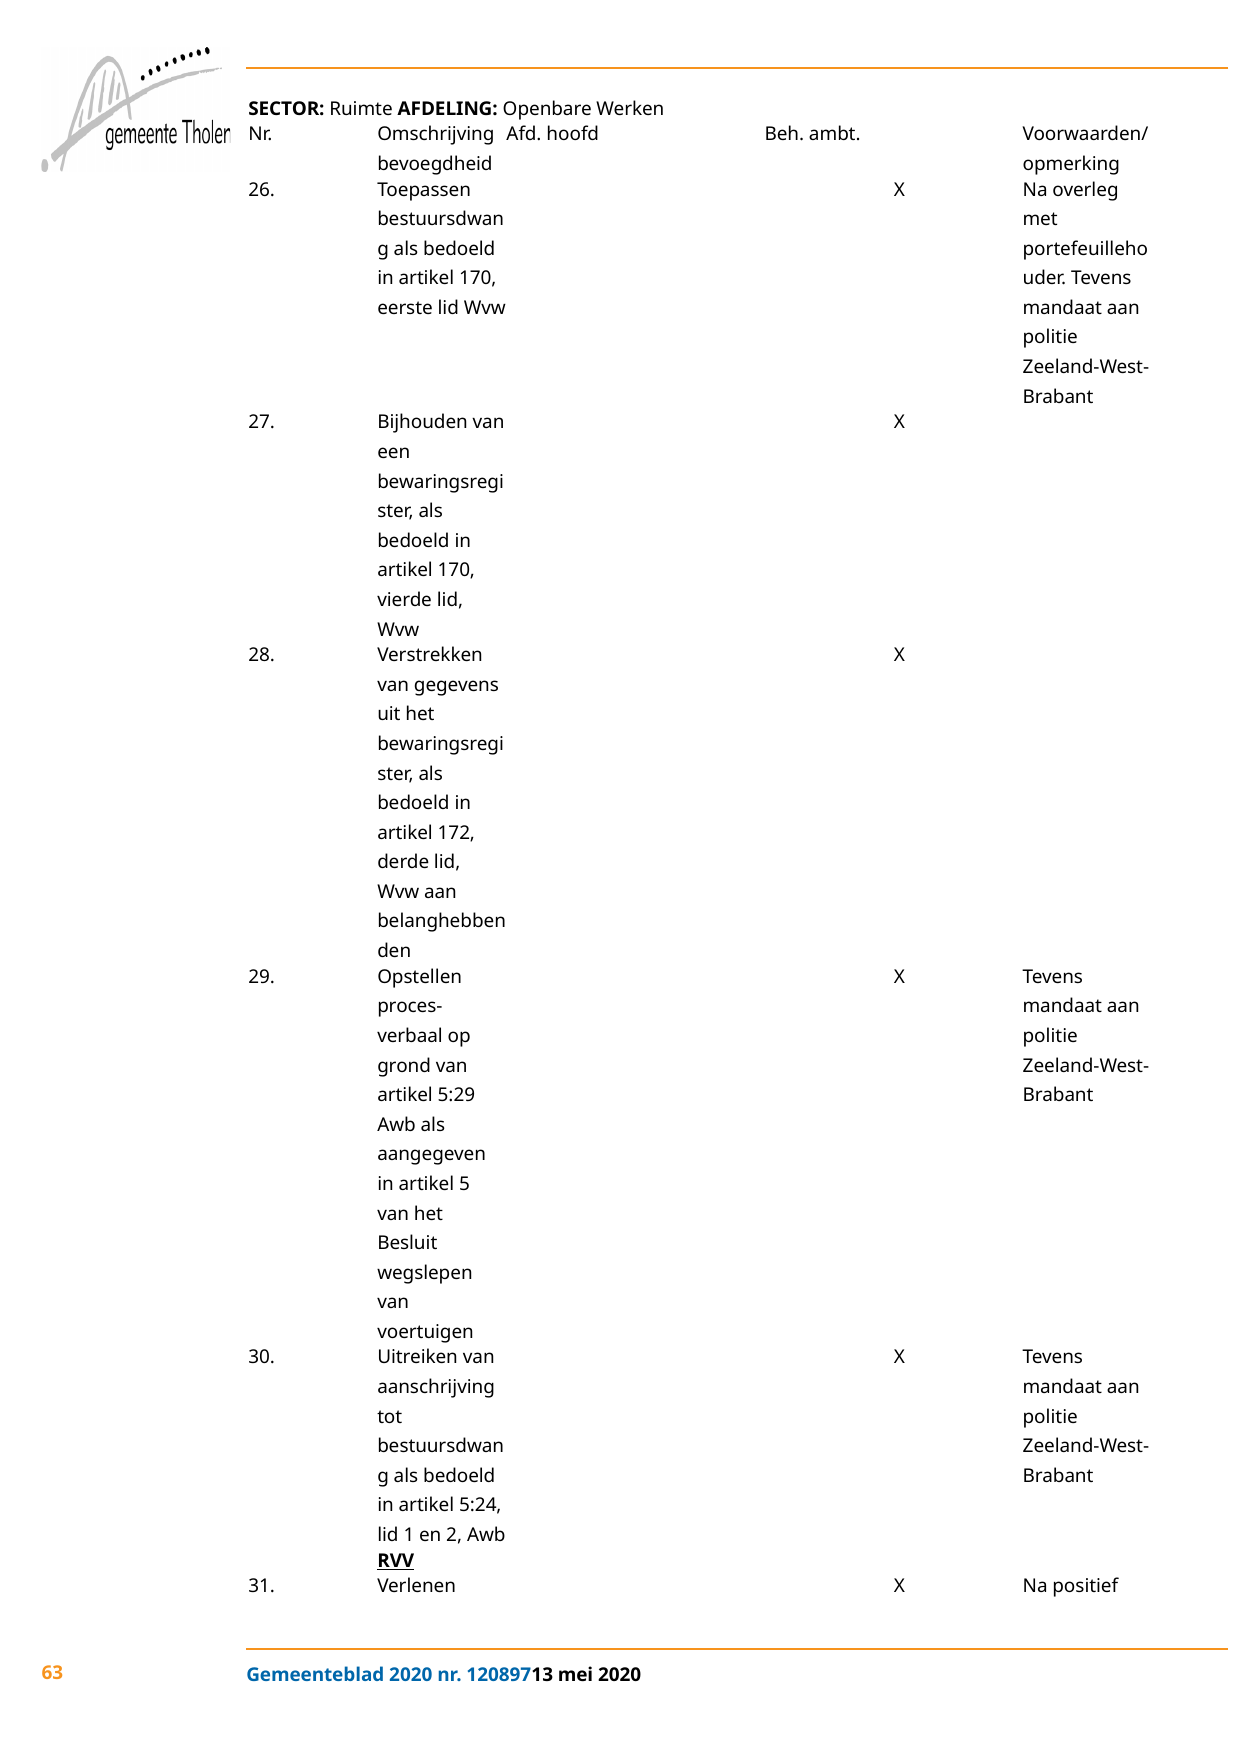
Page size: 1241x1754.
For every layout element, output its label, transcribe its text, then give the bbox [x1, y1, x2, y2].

table_cell [506, 963, 635, 1344]
table_cell [248, 409, 377, 641]
table_cell [635, 409, 893, 641]
table_cell [506, 1547, 635, 1573]
table_cell Tevens mandaat aan politie Zeeland-West-Brabant [1023, 1344, 1152, 1547]
table_cell Uitreiken van aanschrijving tot bestuursdwang als bedoeld in artikel 5:24, lid 1 en 2, Awb [377, 1344, 506, 1547]
table_cell Toepassen bestuursdwang als bedoeld in artikel 170, eerste lid Wvw [377, 176, 506, 409]
table_cell [635, 641, 893, 963]
table_cell [894, 1547, 1022, 1573]
table_cell Bijhouden van een bewaringsregister, als bedoeld in artikel 170, vierde lid, Wvw [377, 409, 506, 641]
table_cell [635, 1573, 893, 1598]
table_cell Tevens mandaat aan politie Zeeland-West-Brabant [1023, 963, 1152, 1344]
picture [41, 47, 231, 172]
table_cell [506, 176, 635, 409]
table_cell [635, 963, 893, 1344]
table_cell [506, 1344, 635, 1547]
table_cell [248, 641, 377, 963]
table_cell [635, 176, 893, 409]
table_cell [248, 963, 377, 1344]
table_cell Omschrijving bevoegdheid [377, 121, 506, 176]
table_cell [1023, 641, 1152, 963]
table_cell Verstrekken van gegevens uit het bewaringsregister, als bedoeld in artikel 172, derde lid, Wvw aan belanghebbenden [377, 641, 506, 963]
table_cell [635, 1547, 893, 1573]
table_cell X [894, 641, 1022, 963]
table_cell RVV [377, 1547, 506, 1573]
table_cell Na positief [1023, 1573, 1152, 1598]
table_cell [248, 176, 377, 409]
table_cell Opstellen proces-verbaal op grond van artikel 5:29 Awb als aangegeven in artikel 5 van het Besluit wegslepen van voertuigen [377, 963, 506, 1344]
table_cell X [894, 1573, 1022, 1598]
table_cell [506, 641, 635, 963]
table_cell [248, 1547, 377, 1573]
table_cell X [894, 1344, 1022, 1547]
table_cell X [894, 176, 1022, 409]
table_cell [506, 409, 635, 641]
table_cell [1023, 409, 1152, 641]
table_cell [248, 1573, 377, 1598]
table_cell [635, 1344, 893, 1547]
table_cell Voorwaarden/opmerking [1023, 121, 1152, 176]
table_cell Verlenen [377, 1573, 506, 1598]
table_cell Beh. ambt. [764, 121, 1022, 176]
table_cell X [894, 963, 1022, 1344]
table_cell X [894, 409, 1022, 641]
table_cell [1023, 1547, 1152, 1573]
table_cell Nr. [248, 121, 377, 176]
table_header SECTOR: Ruimte AFDELING: Openbare Werken [248, 95, 1152, 121]
table_cell [506, 1573, 635, 1598]
table_cell [635, 121, 764, 176]
table_cell Afd. hoofd [506, 121, 635, 176]
table_cell [248, 1344, 377, 1547]
table_cell Na overleg met portefeuillehouder. Tevens mandaat aan politie Zeeland-West-Brabant [1023, 176, 1152, 409]
